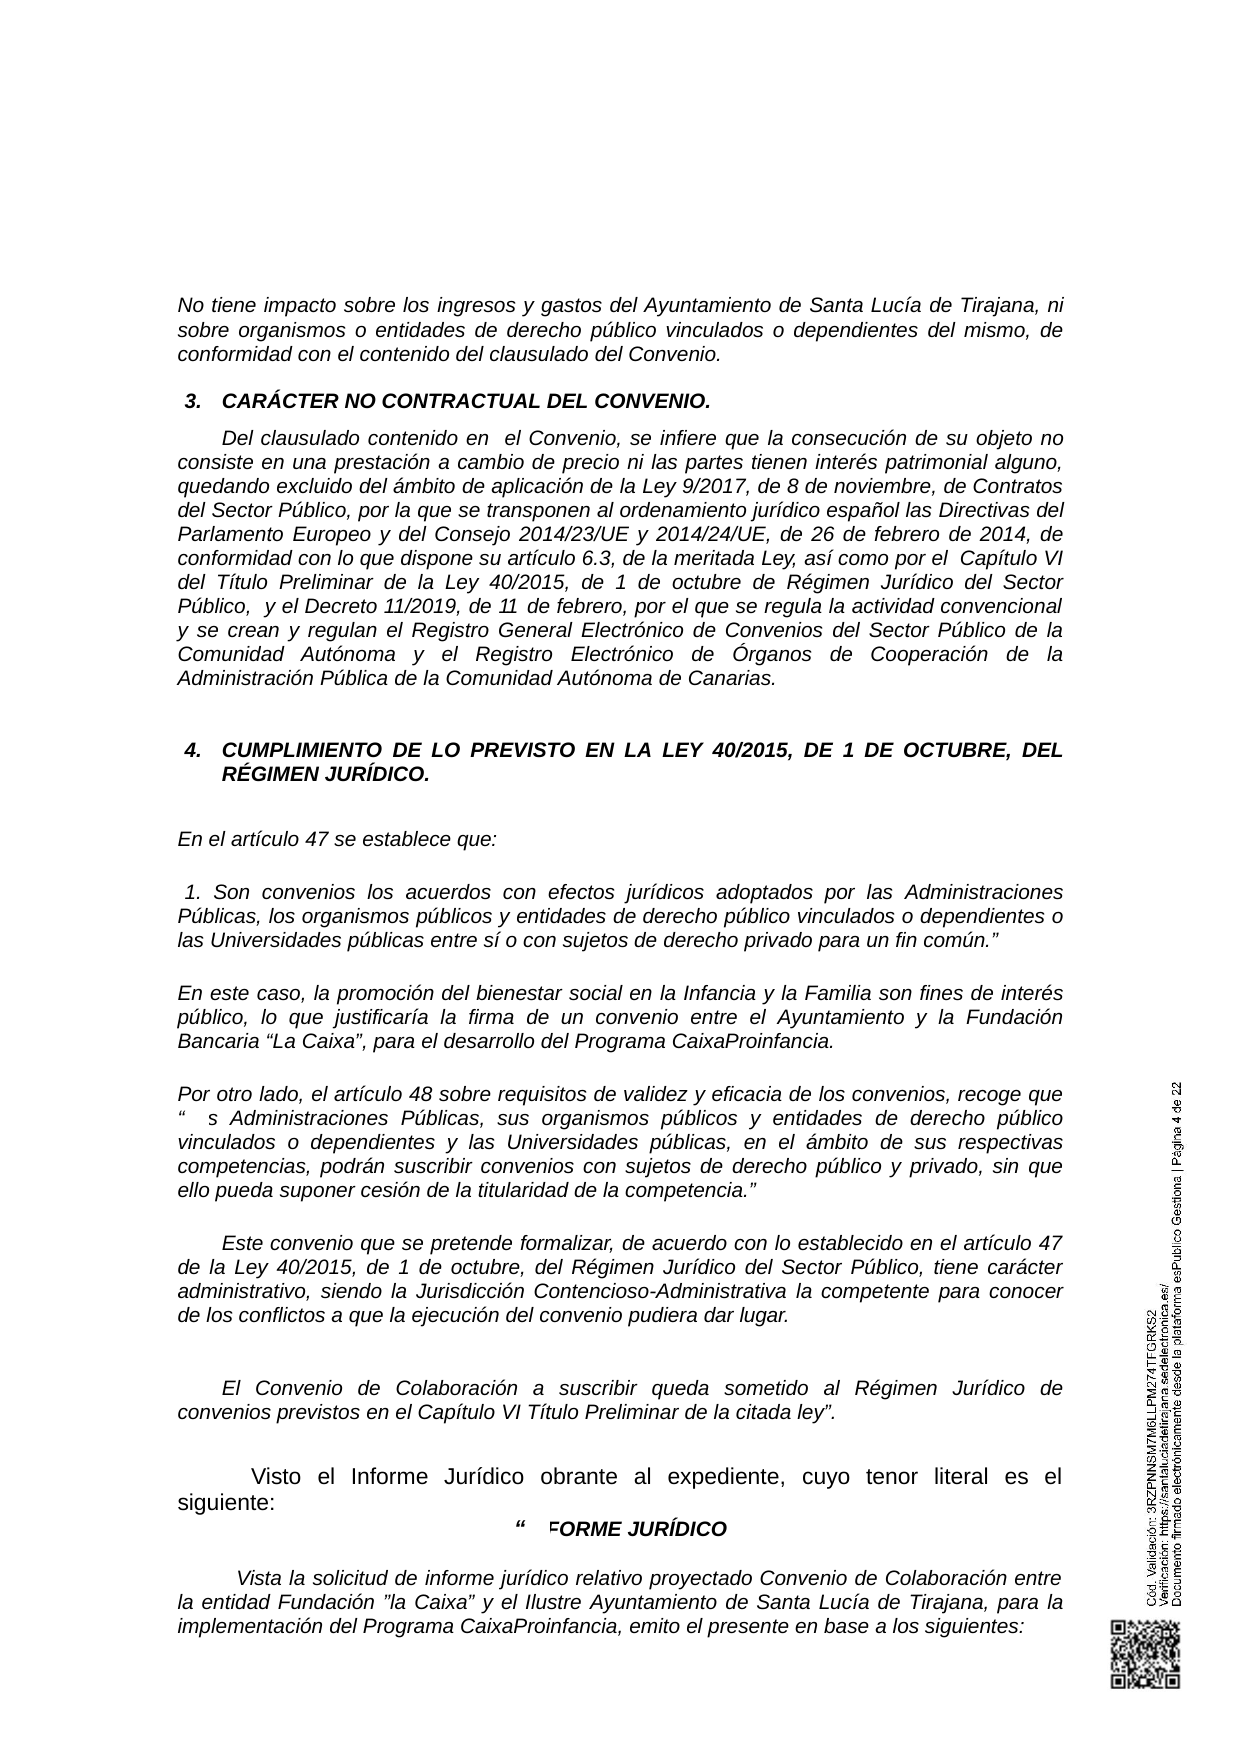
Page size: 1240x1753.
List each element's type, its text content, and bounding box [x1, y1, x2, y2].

text Las Administraciones Públicas, sus organismos públicos y entidades de derecho público [209, 1107, 1087, 1130]
text En el artículo 47 se establece que: [177, 828, 1087, 851]
text implementación del Programa CaixaProinfancia, emito el presente en base a los siguientes: [177, 1615, 1087, 1638]
text Públicas, los organismos públicos y entidades de derecho público vinculados o dependientes o [177, 905, 1087, 928]
text No tiene impacto sobre los ingresos y gastos del Ayuntamiento de Santa Lucía de Tirajana, ni [177, 294, 1087, 318]
text conformidad con lo que dispone su artículo 6.3, de la meritada Ley, así como por el Capítulo VI [177, 547, 1087, 570]
text Este convenio que se pretende formalizar, de acuerdo con lo establecido en el artículo 47 [222, 1232, 1087, 1255]
text administrativo, siendo la Jurisdicción Contencioso-Administrativa la competente para conocer [177, 1280, 1087, 1303]
text “ [514, 1516, 550, 1542]
text “ [177, 1107, 209, 1130]
text vinculados o dependientes y las Universidades públicas, en el ámbito de sus respectivas [177, 1131, 1087, 1154]
text 3. CARÁCTER NO CONTRACTUAL DEL CONVENIO. [184, 390, 736, 413]
text Público, y el Decreto 11/2019, de 11 de febrero, por el que se regula la actividad convencional [177, 595, 1087, 618]
text RÉGIMEN JURÍDICO. [222, 763, 455, 786]
text El Convenio de Colaboración a suscribir queda sometido al Régimen Jurídico de [222, 1377, 1087, 1400]
text Visto el Informe Jurídico obrante al expediente, cuyo tenor literal es el [251, 1463, 1088, 1489]
text convenios previstos en el Capítulo VI Título Preliminar de la citada ley”. [177, 1401, 1087, 1424]
text del Título Preliminar de la Ley 40/2015, de 1 de octubre de Régimen Jurídico del Sector [177, 571, 1087, 594]
text de la Ley 40/2015, de 1 de octubre, del Régimen Jurídico del Sector Público, tiene carácter [177, 1256, 1087, 1279]
text Del clausulado contenido en el Convenio, se infiere que la consecución de su objeto no [222, 427, 1087, 450]
text 1. Son convenios los acuerdos con efectos jurídicos adoptados por las Administraciones [184, 881, 1087, 904]
text de los conflictos a que la ejecución del convenio pudiera dar lugar. [177, 1304, 1087, 1327]
text ello pueda suponer cesión de la titularidad de la competencia.” [177, 1179, 1087, 1202]
text INFORME JURÍDICO [550, 1518, 751, 1542]
text Comunidad Autónoma y el Registro Electrónico de Órganos de Cooperación de la [177, 643, 1087, 666]
text Por otro lado, el artículo 48 sobre requisitos de validez y eficacia de los convenios, recoge que [177, 1083, 1086, 1106]
text sobre organismos o entidades de derecho público vinculados o dependientes del mismo, de [177, 318, 1087, 342]
text competencias, podrán suscribir convenios con sujetos de derecho público y privado, sin que [177, 1155, 1087, 1178]
text siguiente: [177, 1490, 1088, 1516]
text conformidad con el contenido del clausulado del Convenio. [177, 342, 1087, 366]
text la entidad Fundación ”la Caixa” y el Ilustre Ayuntamiento de Santa Lucía de Tirajana, para la [177, 1591, 1087, 1614]
text y se crean y regulan el Registro General Electrónico de Convenios del Sector Público de la [177, 619, 1087, 642]
text Parlamento Europeo y del Consejo 2014/23/UE y 2014/24/UE, de 26 de febrero de 2014, de [177, 523, 1087, 546]
text consiste en una prestación a cambio de precio ni las partes tienen interés patrimonial alguno, [177, 451, 1087, 474]
text público, lo que justificaría la firma de un convenio entre el Ayuntamiento y la Fundación [177, 1006, 1087, 1029]
text Vista la solicitud de informe jurídico relativo proyectado Convenio de Colaboración entre [236, 1567, 1087, 1590]
text del Sector Público, por la que se transponen al ordenamiento jurídico español las Directivas del [177, 499, 1087, 522]
text En este caso, la promoción del bienestar social en la Infancia y la Familia son fines de interés [177, 982, 1087, 1005]
text Bancaria “La Caixa”, para el desarrollo del Programa CaixaProinfancia. [177, 1030, 1087, 1053]
text las Universidades públicas entre sí o con sujetos de derecho privado para un fin común.” [177, 929, 1087, 952]
text 4. CUMPLIMIENTO DE LO PREVISTO EN LA LEY 40/2015, DE 1 DE OCTUBRE, DEL [184, 739, 1087, 762]
text Administración Pública de la Comunidad Autónoma de Canarias. [177, 667, 1087, 690]
text quedando excluido del ámbito de aplicación de la Ley 9/2017, de 8 de noviembre, de Contratos [177, 475, 1087, 498]
